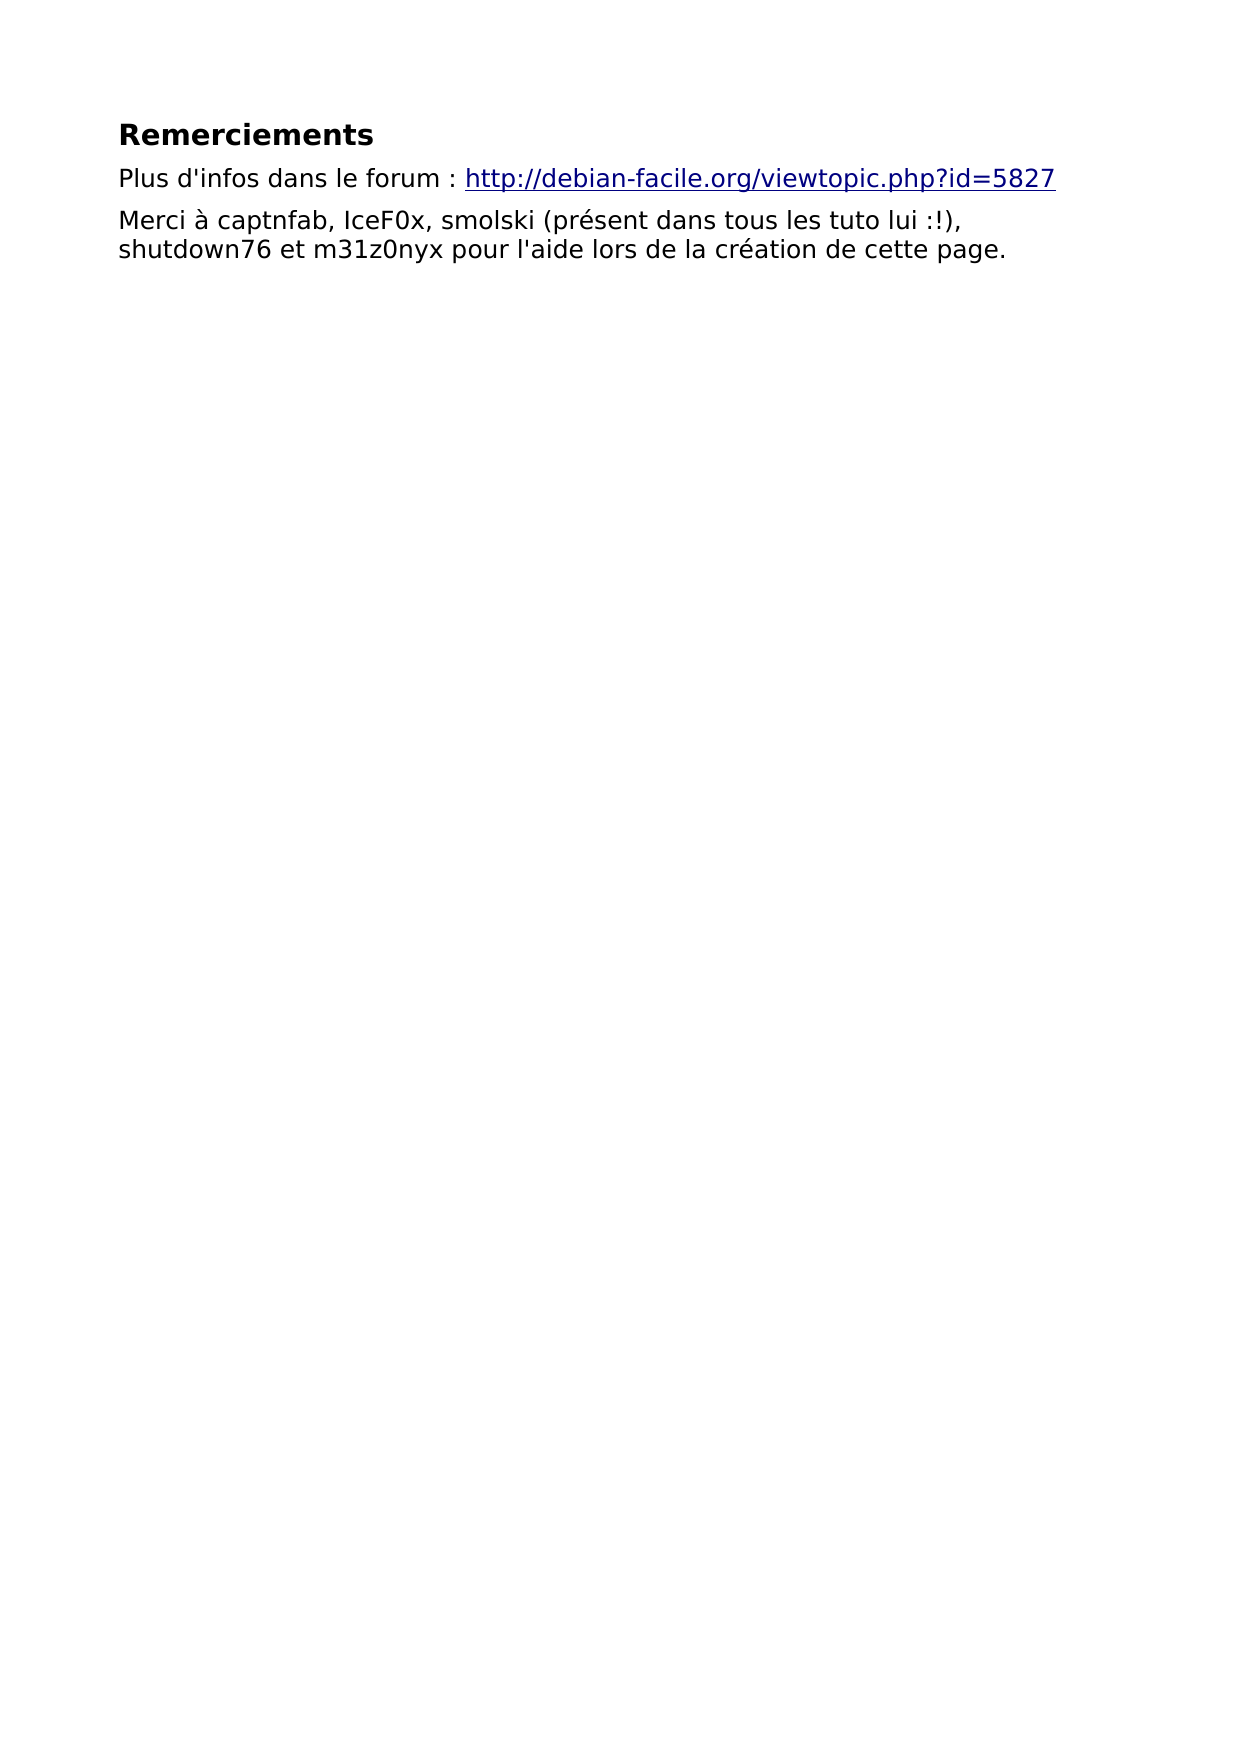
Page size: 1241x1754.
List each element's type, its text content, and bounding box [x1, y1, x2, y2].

text Plus d'infos dans le forum : http://debian-facile.org/viewtopic.php?id=5827 [118, 164, 1122, 194]
subtitle Remerciements [118, 118, 1122, 152]
text Merci à captnfab, IceF0x, smolski (présent dans tous les tuto lui :!), shutdown76 et m31z0nyx pour l'aide lors de la création de cette page. [118, 206, 1122, 264]
